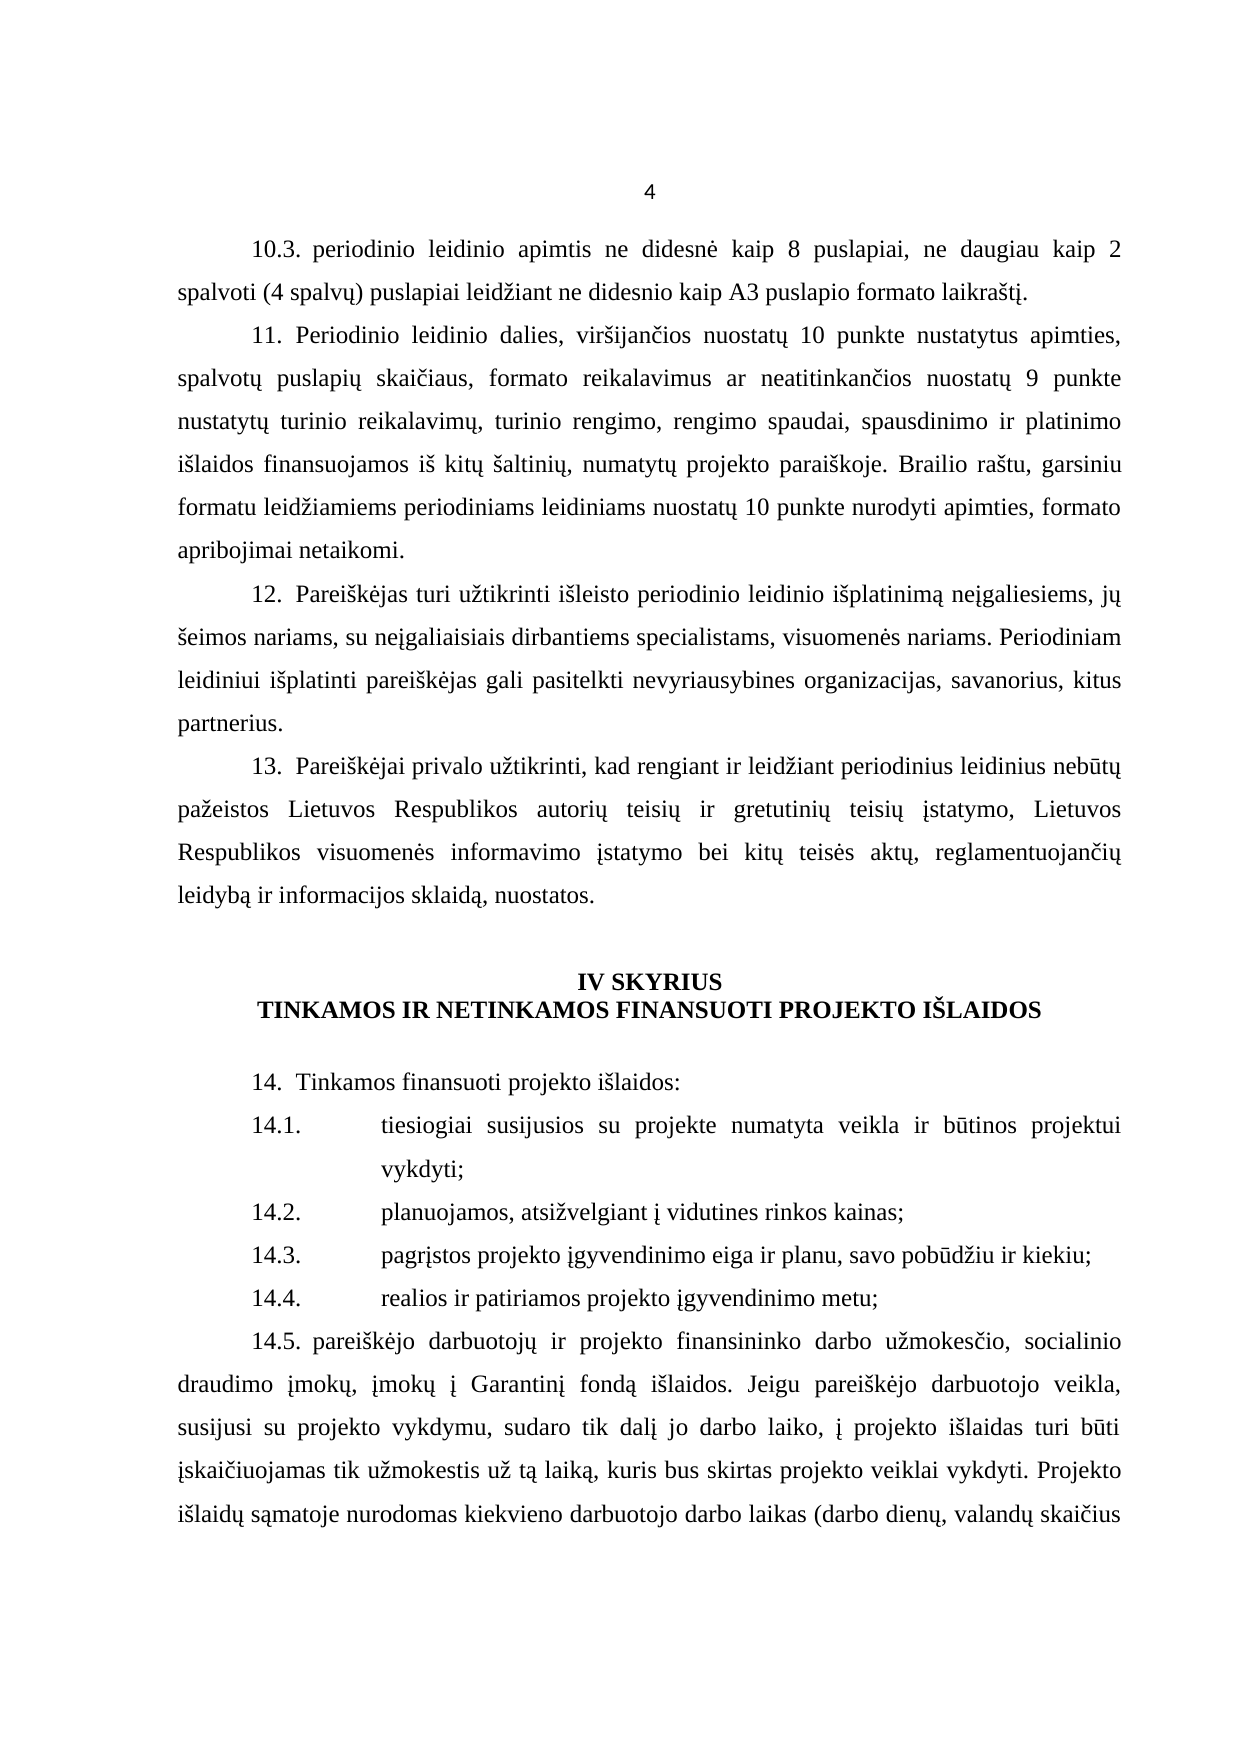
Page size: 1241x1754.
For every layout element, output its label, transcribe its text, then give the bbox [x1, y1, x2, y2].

text TINKAMOS IR NETINKAMOS FINANSUOTI PROJEKTO IŠLAIDOS [177, 996, 1122, 1024]
text 14.2. planuojamos, atsižvelgiant į vidutines rinkos kainas; [251, 1197, 1122, 1226]
text 10.3. periodinio leidinio apimtis ne didesnė kaip 8 puslapiai, ne daugiau kaip 2 spalvoti (4 spalvų) puslapiai leidžiant ne didesnio kaip A3 puslapio formato laikraštį. [177, 234, 1122, 306]
text IV SKYRIUS [177, 967, 1122, 996]
text 14.3. pagrįstos projekto įgyvendinimo eiga ir planu, savo pobūdžiu ir kiekiu; [251, 1240, 1122, 1269]
text 14.4. realios ir patiriamos projekto įgyvendinimo metu; [251, 1283, 1122, 1312]
text 14. Tinkamos finansuoti projekto išlaidos: [177, 1067, 1122, 1096]
text 12. Pareiškėjas turi užtikrinti išleisto periodinio leidinio išplatinimą neįgaliesiems, jų šeimos nariams, su neįgaliaisiais dirbantiems specialistams, visuomenės nariams. Periodiniam leidiniui išplatinti pareiškėjas gali pasitelkti nevyriausybines organizacijas, savanorius, kitus partnerius. [177, 579, 1122, 737]
text 13. Pareiškėjai privalo užtikrinti, kad rengiant ir leidžiant periodinius leidinius nebūtų pažeistos Lietuvos Respublikos autorių teisių ir gretutinių teisių įstatymo, Lietuvos Respublikos visuomenės informavimo įstatymo bei kitų teisės aktų, reglamentuojančių leidybą ir informacijos sklaidą, nuostatos. [177, 751, 1122, 909]
text 14.5. pareiškėjo darbuotojų ir projekto finansininko darbo užmokesčio, socialinio draudimo įmokų, įmokų į Garantinį fondą išlaidos. Jeigu pareiškėjo darbuotojo veikla, susijusi su projekto vykdymu, sudaro tik dalį jo darbo laiko, į projekto išlaidas turi būti įskaičiuojamas tik užmokestis už tą laiką, kuris bus skirtas projekto veiklai vykdyti. Projekto išlaidų sąmatoje nurodomas kiekvieno darbuotojo darbo laikas (darbo dienų, valandų skaičius [177, 1326, 1122, 1527]
text 14.1. tiesiogiai susijusios su projekte numatyta veikla ir būtinos projektui vykdyti; [251, 1111, 1122, 1182]
text 11. Periodinio leidinio dalies, viršijančios nuostatų 10 punkte nustatytus apimties, spalvotų puslapių skaičiaus, formato reikalavimus ar neatitinkančios nuostatų 9 punkte nustatytų turinio reikalavimų, turinio rengimo, rengimo spaudai, spausdinimo ir platinimo išlaidos finansuojamos iš kitų šaltinių, numatytų projekto paraiškoje. Brailio raštu, garsiniu formatu leidžiamiems periodiniams leidiniams nuostatų 10 punkte nurodyti apimties, formato apribojimai netaikomi. [177, 320, 1122, 564]
